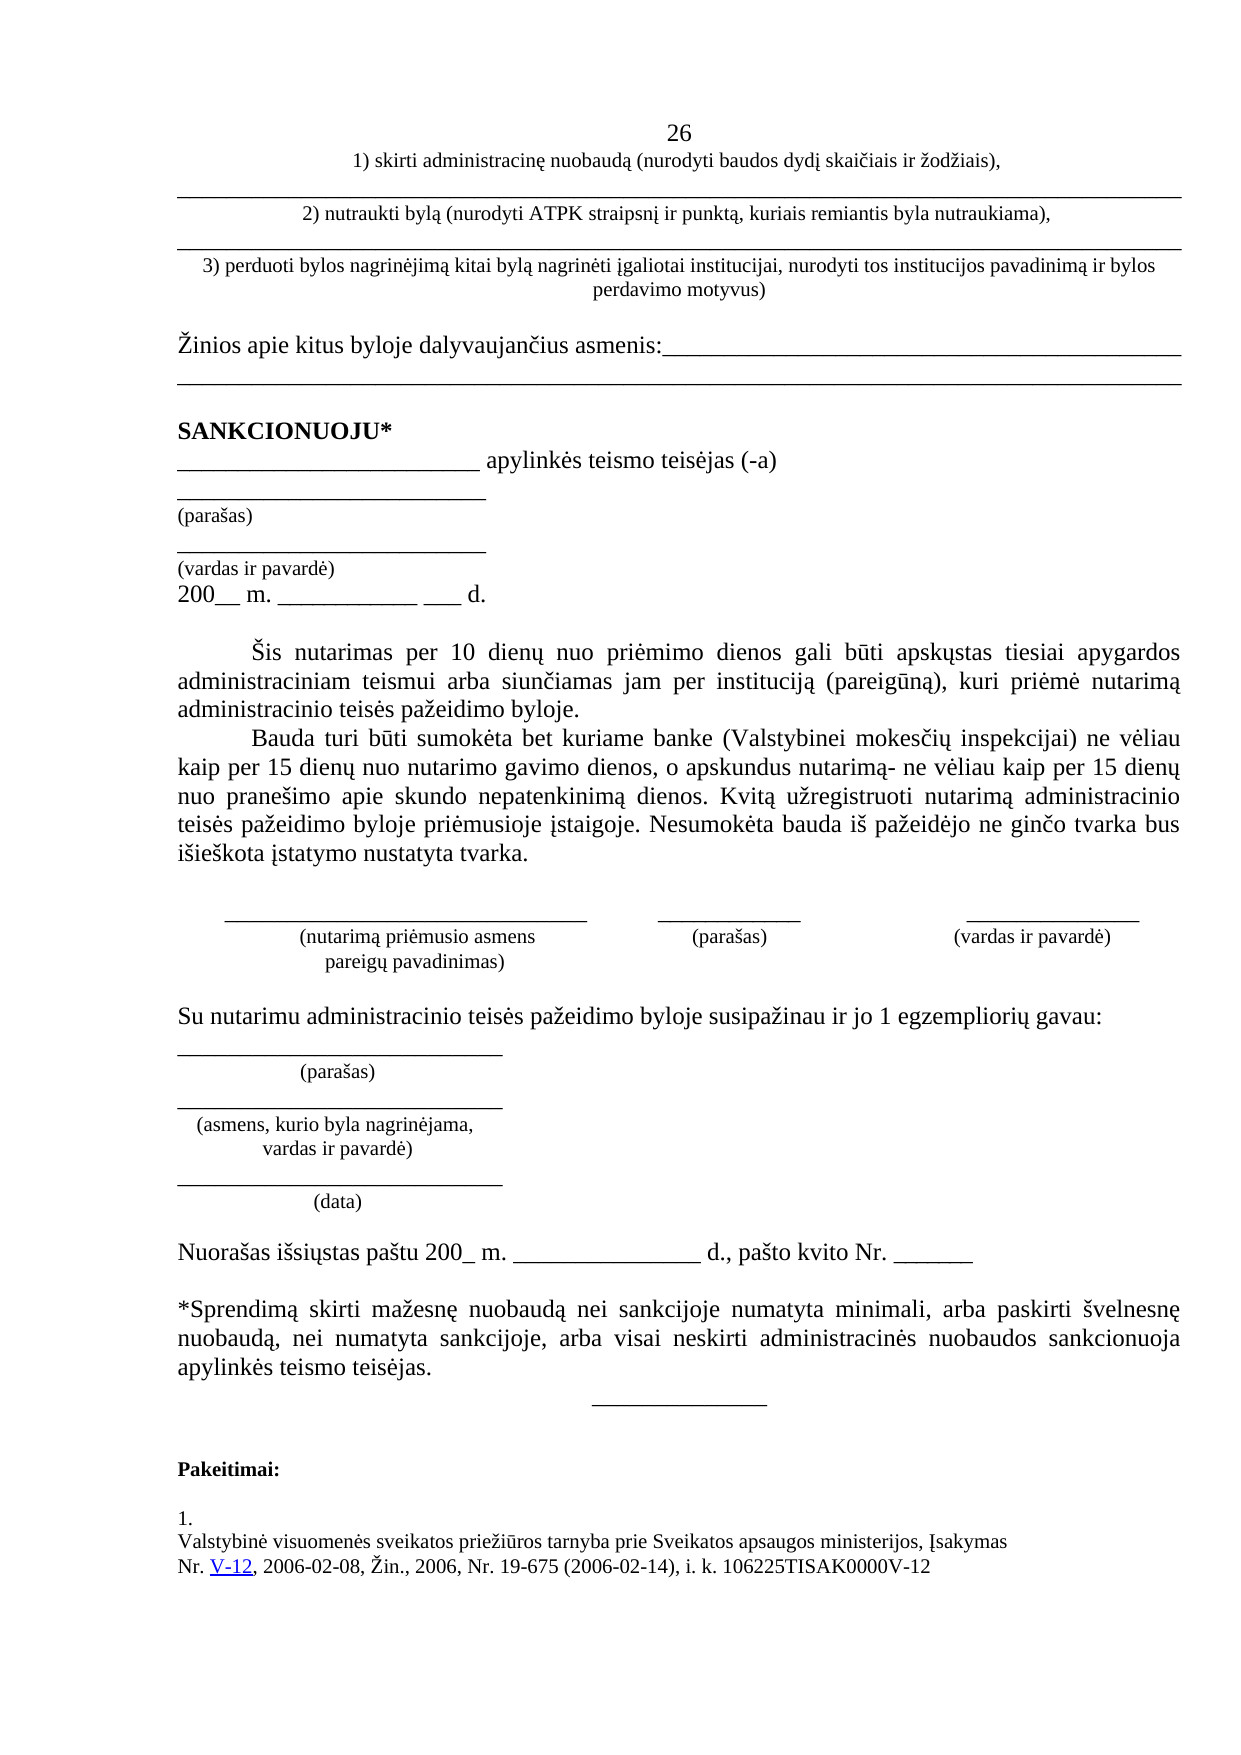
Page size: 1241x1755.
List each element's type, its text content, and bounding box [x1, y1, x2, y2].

text Su nutarimu administracinio teisės pažeidimo byloje susipažinau ir jo 1 egzempliorių gavau: [177, 1001, 1181, 1030]
text __________________________ [177, 1160, 1181, 1188]
text (nutarimą priėmusio asmens (parašas) (vardas ir pavardė) [177, 924, 1181, 948]
text 3) perduoti bylos nagrinėjimą kitai bylą nagrinėti įgaliotai institucijai, nurodyti tos institucijos pavadinimą ir bylos perdavimo motyvus) [177, 253, 1181, 301]
text *Sprendimą skirti mažesnę nuobaudą nei sankcijoje numatyta minimali, arba paskirti švelnesnę nuobaudą, nei numatyta sankcijoje, arba visai neskirti administracinės nuobaudos sankcionuoja apylinkės teismo teisėjas. [177, 1294, 1181, 1380]
text Valstybinė visuomenės sveikatos priežiūros tarnyba prie Sveikatos apsaugos ministerijos, Įsakymas [177, 1529, 1181, 1553]
text apylinkės teismo teisėjas (-a) [177, 445, 1181, 474]
text (vardas ir pavardė) [177, 555, 1181, 579]
text (data) [177, 1188, 1181, 1213]
text vardas ir pavardė) [177, 1136, 1181, 1160]
text 2) nutraukti bylą (nurodyti ATPK straipsnį ir punktą, kuriais remiantis byla nutraukiama), [177, 200, 1181, 224]
text Pakeitimai: [177, 1457, 1181, 1481]
text __________________________ [177, 1083, 1181, 1112]
text pareigų pavadinimas) [177, 948, 1181, 973]
text __________________________ [177, 1030, 1181, 1059]
text Šis nutarimas per 10 dienų nuo priėmimo dienos gali būti apskųstas tiesiai apygardos administraciniam teismui arba siunčiamas jam per instituciją (pareigūną), kuri priėmė nutarimą administracinio teisės pažeidimo byloje. [177, 637, 1181, 723]
text ______________ [177, 1380, 1181, 1409]
text Nr. V-12, 2006-02-08, Žin., 2006, Nr. 19-675 (2006-02-14), i. k. 106225TISAK0000V-12 [177, 1553, 1181, 1578]
text 200__ m. ___ d. [177, 579, 1181, 608]
text SANKCIONUOJU* [177, 416, 1181, 445]
text Bauda turi būti sumokėta bet kuriame banke (Valstybinei mokesčių inspekcijai) ne vėliau kaip per 15 dienų nuo nutarimo gavimo dienos, o apskundus nutarimą- ne vėliau kaip per 15 dienų nuo pranešimo apie skundo nepatenkinimą dienos. Kvitą užregistruoti nutarimą administracinio teisės pažeidimo byloje priėmusioje įstaigoje. Nesumokėta bauda iš pažeidėjo ne ginčo tvarka bus išieškota įstatymo nustatyta tvarka. [177, 723, 1181, 867]
text 1) skirti administracinę nuobaudą (nurodyti baudos dydį skaičiais ir žodžiais), [177, 148, 1181, 172]
text (parašas) [177, 1059, 1181, 1083]
text (parašas) [177, 503, 1181, 527]
text Žinios apie kitus byloje dalyvaujančius asmenis: [177, 330, 1181, 359]
text 1. [177, 1505, 1181, 1529]
text Nuorašas išsiųstas paštu 200_ m. _______________ d., pašto kvito Nr. [177, 1237, 1181, 1265]
text (asmens, kurio byla nagrinėjama, [177, 1112, 1181, 1136]
